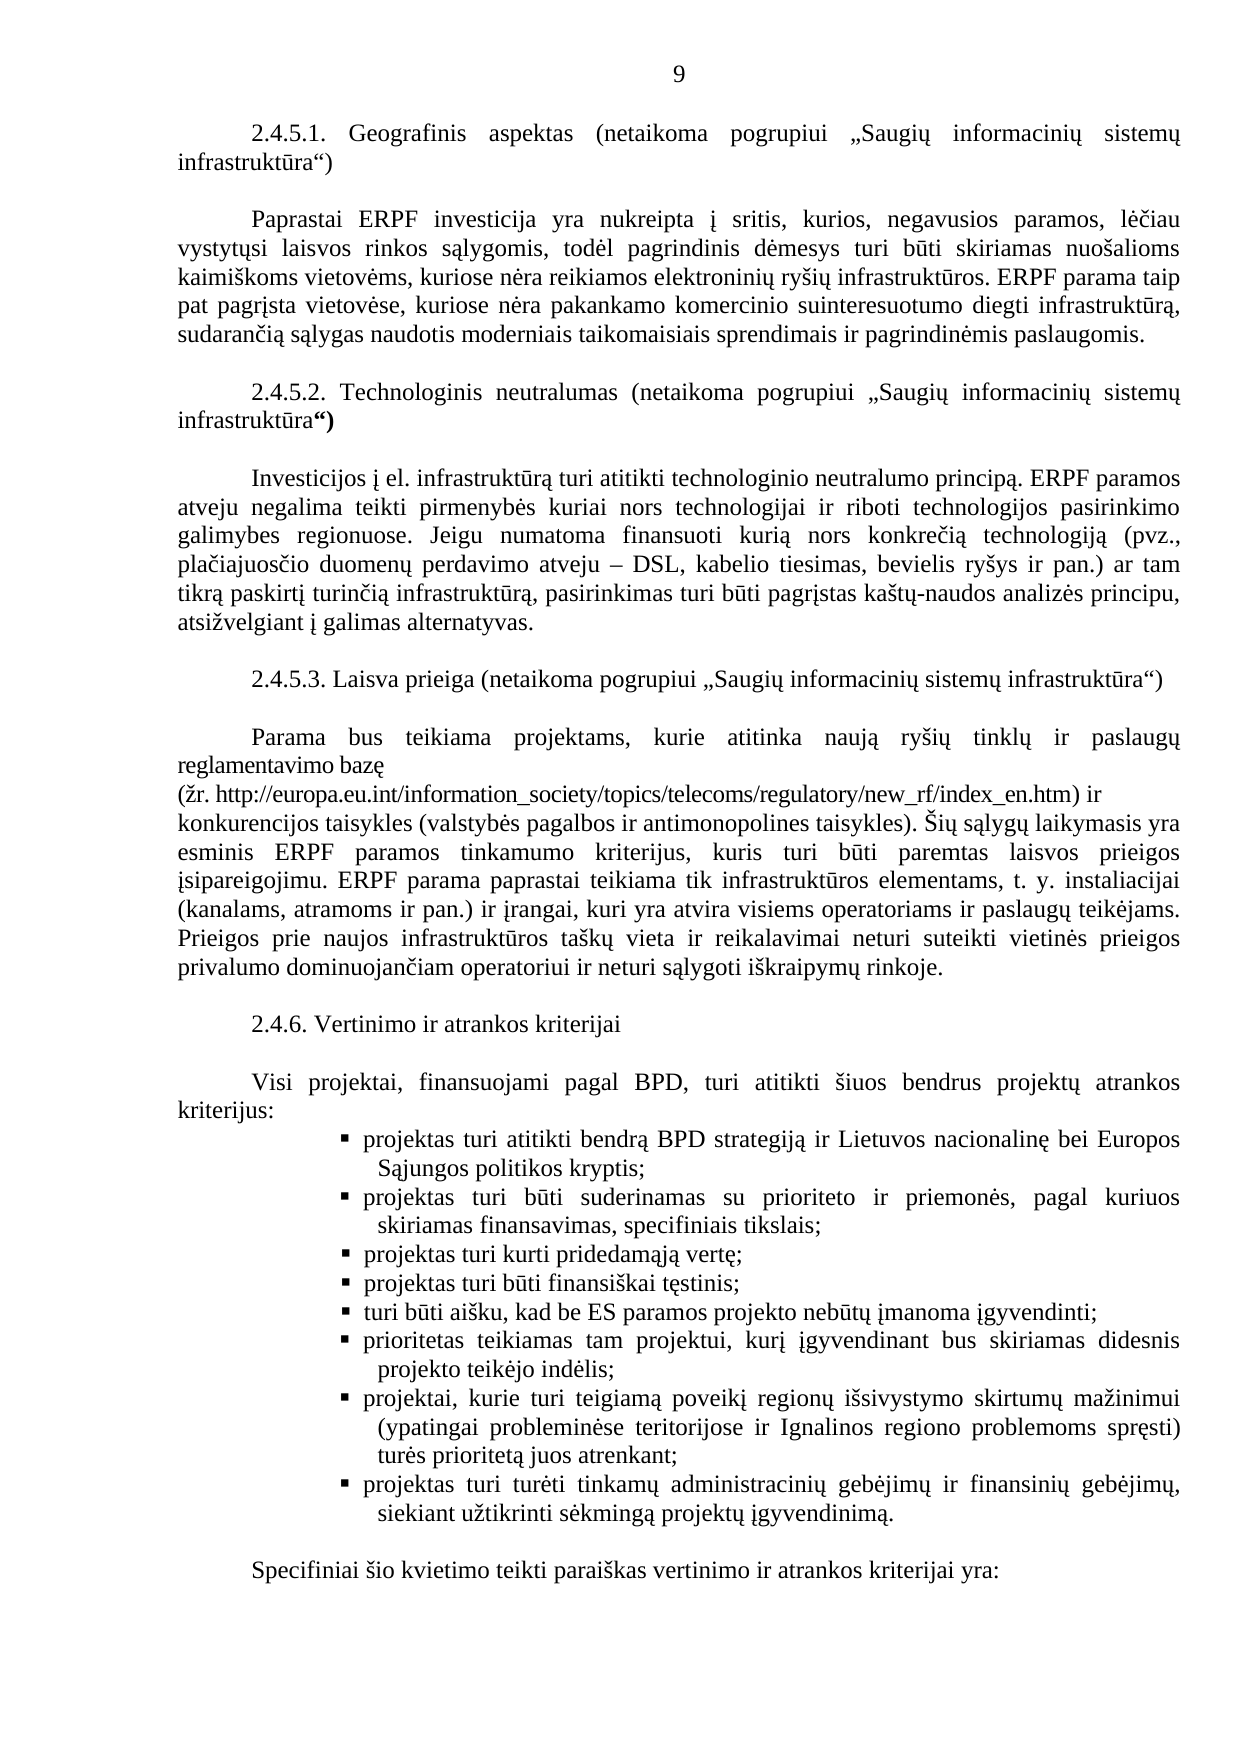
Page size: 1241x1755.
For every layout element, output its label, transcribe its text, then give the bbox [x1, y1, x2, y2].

text projektas turi atitikti bendrą BPD strategiją ir Lietuvos nacionalinę bei Europos Sąjungos politikos kryptis; [339, 1124, 1181, 1182]
text 2.4.6. Vertinimo ir atrankos kriterijai [177, 1009, 1181, 1038]
text 2.4.5.2. Technologinis neutralumas (netaikoma pogrupiui „Saugių informacinių sistemų infrastruktūra“) [177, 377, 1181, 434]
text konkurencijos taisykles (valstybės pagalbos ir antimonopolines taisykles). Šių sąlygų laikymasis yra esminis ERPF paramos tinkamumo kriterijus, kuris turi būti paremtas laisvos prieigos įsipareigojimu. ERPF parama paprastai teikiama tik infrastruktūros elementams, t. y. instaliacijai (kanalams, atramoms ir pan.) ir įrangai, kuri yra atvira visiems operatoriams ir paslaugų teikėjams. Prieigos prie naujos infrastruktūros taškų vieta ir reikalavimai neturi suteikti vietinės prieigos privalumo dominuojančiam operatoriui ir neturi sąlygoti iškraipymų rinkoje. [177, 808, 1181, 981]
text Investicijos į el. infrastruktūrą turi atitikti technologinio neutralumo principą. ERPF paramos atveju negalima teikti pirmenybės kuriai nors technologijai ir riboti technologijos pasirinkimo galimybes regionuose. Jeigu numatoma finansuoti kurią nors konkrečią technologiją (pvz., plačiajuosčio duomenų perdavimo atveju – DSL, kabelio tiesimas, bevielis ryšys ir pan.) ar tam tikrą paskirtį turinčią infrastruktūrą, pasirinkimas turi būti pagrįstas kaštų-naudos analizės principu, atsižvelgiant į galimas alternatyvas. [177, 463, 1181, 636]
text turi būti aišku, kad be ES paramos projekto nebūtų įmanoma įgyvendinti; [340, 1297, 1181, 1326]
text Paprastai ERPF investicija yra nukreipta į sritis, kurios, negavusios paramos, lėčiau vystytųsi laisvos rinkos sąlygomis, todėl pagrindinis dėmesys turi būti skiriamas nuošalioms kaimiškoms vietovėms, kuriose nėra reikiamos elektroninių ryšių infrastruktūros. ERPF parama taip pat pagrįsta vietovėse, kuriose nėra pakankamo komercinio suinteresuotumo diegti infrastruktūrą, sudarančią sąlygas naudotis moderniais taikomaisiais sprendimais ir pagrindinėmis paslaugomis. [177, 204, 1181, 348]
text prioritetas teikiamas tam projektui, kurį įgyvendinant bus skiriamas didesnis projekto teikėjo indėlis; [339, 1326, 1181, 1383]
text 2.4.5.1. Geografinis aspektas (netaikoma pogrupiui „Saugių informacinių sistemų infrastruktūra“) [177, 118, 1181, 176]
text projektas turi kurti pridedamąją vertę; [340, 1239, 1181, 1268]
text projektas turi būti finansiškai tęstinis; [340, 1268, 1181, 1297]
text projektas turi būti suderinamas su prioriteto ir priemonės, pagal kuriuos skiriamas finansavimas, specifiniais tikslais; [339, 1182, 1181, 1239]
text projektai, kurie turi teigiamą poveikį regionų išsivystymo skirtumų mažinimui (ypatingai probleminėse teritorijose ir Ignalinos regiono problemoms spręsti) turės prioritetą juos atrenkant; [339, 1383, 1181, 1469]
text (žr. http://europa.eu.int/information_society/topics/telecoms/regulatory/new_rf/index_en.htm) ir [177, 779, 1181, 808]
text projektas turi turėti tinkamų administracinių gebėjimų ir finansinių gebėjimų, siekiant užtikrinti sėkmingą projektų įgyvendinimą. [339, 1469, 1181, 1527]
text Parama bus teikiama projektams, kurie atitinka naują ryšių tinklų ir paslaugų reglamentavimo bazę [177, 722, 1181, 779]
text Specifiniai šio kvietimo teikti paraiškas vertinimo ir atrankos kriterijai yra: [177, 1556, 1181, 1584]
text 2.4.5.3. Laisva prieiga (netaikoma pogrupiui „Saugių informacinių sistemų infrastruktūra“) [177, 664, 1181, 693]
text Visi projektai, finansuojami pagal BPD, turi atitikti šiuos bendrus projektų atrankos kriterijus: [177, 1067, 1181, 1124]
